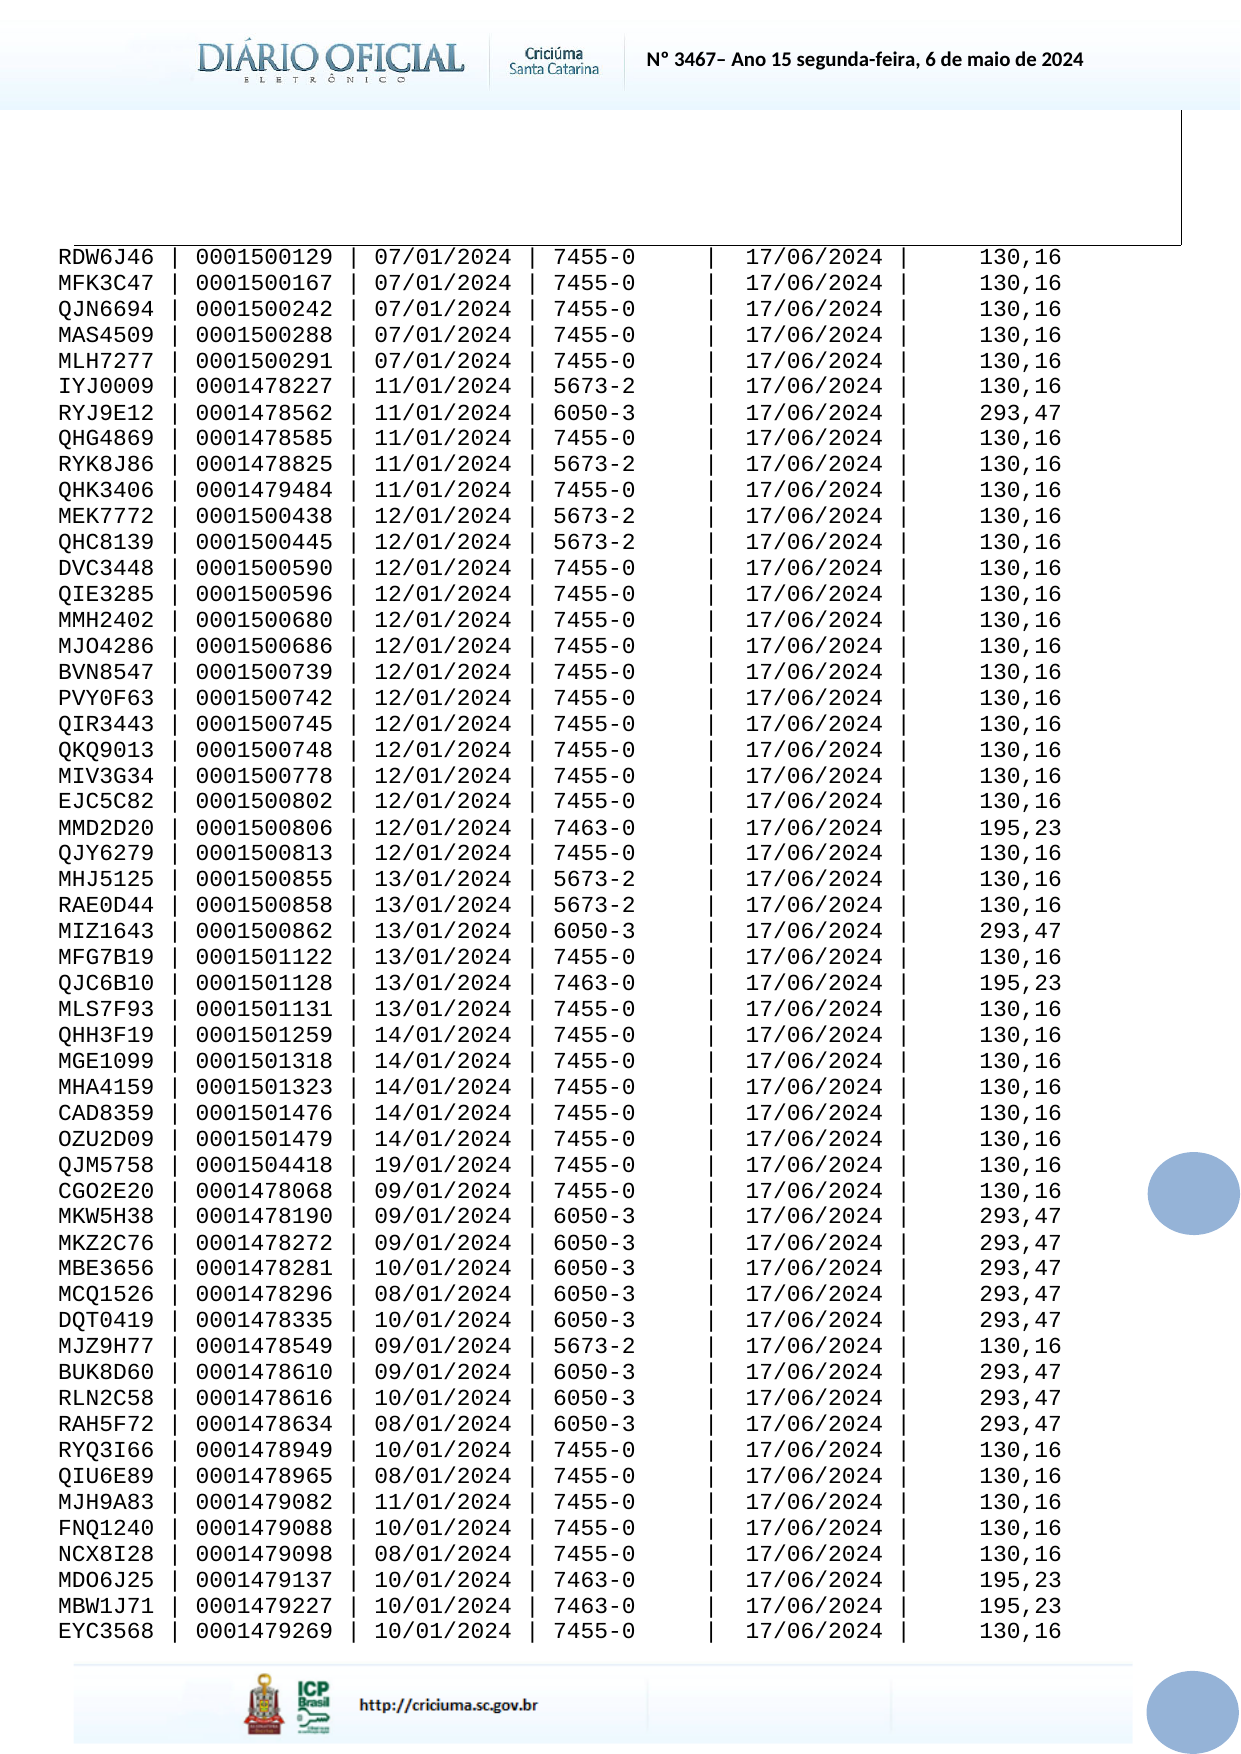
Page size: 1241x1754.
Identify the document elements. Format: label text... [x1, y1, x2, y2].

text MJO4286 | 0001500686 | 12/01/2024 | 7455-0 | 17/06/2024 | 130,16 [44, 634, 1181, 660]
text DVC3448 | 0001500590 | 12/01/2024 | 7455-0 | 17/06/2024 | 130,16 [44, 556, 1181, 582]
text RYQ3I66 | 0001478949 | 10/01/2024 | 7455-0 | 17/06/2024 | 130,16 [44, 1438, 1181, 1464]
text CAD8359 | 0001501476 | 14/01/2024 | 7455-0 | 17/06/2024 | 130,16 [44, 1101, 1181, 1127]
text QHH3F19 | 0001501259 | 14/01/2024 | 7455-0 | 17/06/2024 | 130,16 [44, 1023, 1181, 1049]
text MFG7B19 | 0001501122 | 13/01/2024 | 7455-0 | 17/06/2024 | 130,16 [44, 946, 1181, 971]
text MEK7772 | 0001500438 | 12/01/2024 | 5673-2 | 17/06/2024 | 130,16 [44, 504, 1181, 531]
text QJM5758 | 0001504418 | 19/01/2024 | 7455-0 | 17/06/2024 | 130,16 [44, 1153, 1180, 1179]
text QKQ9013 | 0001500748 | 12/01/2024 | 7455-0 | 17/06/2024 | 130,16 [44, 738, 1181, 764]
text BUK8D60 | 0001478610 | 09/01/2024 | 6050-3 | 17/06/2024 | 293,47 [44, 1361, 1181, 1386]
text RDW6J46 | 0001500129 | 07/01/2024 | 7455-0 | 17/06/2024 | 130,16 [44, 245, 1181, 271]
text FNQ1240 | 0001479088 | 10/01/2024 | 7455-0 | 17/06/2024 | 130,16 [44, 1516, 1181, 1542]
text RYJ9E12 | 0001478562 | 11/01/2024 | 6050-3 | 17/06/2024 | 293,47 [44, 401, 1181, 427]
text OZU2D09 | 0001501479 | 14/01/2024 | 7455-0 | 17/06/2024 | 130,16 [44, 1127, 1181, 1153]
text MCQ1526 | 0001478296 | 08/01/2024 | 6050-3 | 17/06/2024 | 293,47 [44, 1283, 1181, 1309]
text MAS4509 | 0001500288 | 07/01/2024 | 7455-0 | 17/06/2024 | 130,16 [44, 323, 1181, 349]
text IYJ0009 | 0001478227 | 11/01/2024 | 5673-2 | 17/06/2024 | 130,16 [44, 375, 1181, 401]
text PVY0F63 | 0001500742 | 12/01/2024 | 7455-0 | 17/06/2024 | 130,16 [44, 686, 1181, 712]
text MHA4159 | 0001501323 | 14/01/2024 | 7455-0 | 17/06/2024 | 130,16 [44, 1075, 1181, 1101]
text MKZ2C76 | 0001478272 | 09/01/2024 | 6050-3 | 17/06/2024 | 293,47 [44, 1231, 1181, 1257]
text MLS7F93 | 0001501131 | 13/01/2024 | 7455-0 | 17/06/2024 | 130,16 [44, 997, 1181, 1023]
text MKW5H38 | 0001478190 | 09/01/2024 | 6050-3 | 17/06/2024 | 293,47 [44, 1205, 1171, 1231]
text MMH2402 | 0001500680 | 12/01/2024 | 7455-0 | 17/06/2024 | 130,16 [44, 608, 1181, 634]
text MGE1099 | 0001501318 | 14/01/2024 | 7455-0 | 17/06/2024 | 130,16 [44, 1049, 1181, 1075]
text MBW1J71 | 0001479227 | 10/01/2024 | 7463-0 | 17/06/2024 | 195,23 [44, 1594, 1181, 1620]
text MMD2D20 | 0001500806 | 12/01/2024 | 7463-0 | 17/06/2024 | 195,23 [44, 816, 1181, 842]
text QIU6E89 | 0001478965 | 08/01/2024 | 7455-0 | 17/06/2024 | 130,16 [44, 1464, 1181, 1490]
text EJC5C82 | 0001500802 | 12/01/2024 | 7455-0 | 17/06/2024 | 130,16 [44, 790, 1181, 816]
text QHC8139 | 0001500445 | 12/01/2024 | 5673-2 | 17/06/2024 | 130,16 [44, 531, 1181, 556]
text MDO6J25 | 0001479137 | 10/01/2024 | 7463-0 | 17/06/2024 | 195,23 [44, 1568, 1181, 1594]
text RAH5F72 | 0001478634 | 08/01/2024 | 6050-3 | 17/06/2024 | 293,47 [44, 1412, 1181, 1438]
text QIE3285 | 0001500596 | 12/01/2024 | 7455-0 | 17/06/2024 | 130,16 [44, 582, 1181, 608]
text RLN2C58 | 0001478616 | 10/01/2024 | 6050-3 | 17/06/2024 | 293,47 [44, 1386, 1181, 1412]
text CGO2E20 | 0001478068 | 09/01/2024 | 7455-0 | 17/06/2024 | 130,16 [44, 1179, 1150, 1205]
text QJN6694 | 0001500242 | 07/01/2024 | 7455-0 | 17/06/2024 | 130,16 [44, 297, 1181, 323]
text MIV3G34 | 0001500778 | 12/01/2024 | 7455-0 | 17/06/2024 | 130,16 [44, 764, 1181, 790]
text MBE3656 | 0001478281 | 10/01/2024 | 6050-3 | 17/06/2024 | 293,47 [44, 1257, 1181, 1283]
text EYC3568 | 0001479269 | 10/01/2024 | 7455-0 | 17/06/2024 | 130,16 [44, 1620, 1181, 1646]
text NCX8I28 | 0001479098 | 08/01/2024 | 7455-0 | 17/06/2024 | 130,16 [44, 1542, 1181, 1568]
text MFK3C47 | 0001500167 | 07/01/2024 | 7455-0 | 17/06/2024 | 130,16 [44, 271, 1181, 297]
text MJZ9H77 | 0001478549 | 09/01/2024 | 5673-2 | 17/06/2024 | 130,16 [44, 1334, 1181, 1361]
text BVN8547 | 0001500739 | 12/01/2024 | 7455-0 | 17/06/2024 | 130,16 [44, 660, 1181, 686]
text QJC6B10 | 0001501128 | 13/01/2024 | 7463-0 | 17/06/2024 | 195,23 [44, 971, 1181, 997]
text MJH9A83 | 0001479082 | 11/01/2024 | 7455-0 | 17/06/2024 | 130,16 [44, 1490, 1181, 1516]
text QIR3443 | 0001500745 | 12/01/2024 | 7455-0 | 17/06/2024 | 130,16 [44, 712, 1181, 738]
text QJY6279 | 0001500813 | 12/01/2024 | 7455-0 | 17/06/2024 | 130,16 [44, 842, 1181, 868]
text QHG4869 | 0001478585 | 11/01/2024 | 7455-0 | 17/06/2024 | 130,16 [44, 427, 1181, 453]
text MIZ1643 | 0001500862 | 13/01/2024 | 6050-3 | 17/06/2024 | 293,47 [44, 919, 1181, 946]
text QHK3406 | 0001479484 | 11/01/2024 | 7455-0 | 17/06/2024 | 130,16 [44, 479, 1181, 504]
text MLH7277 | 0001500291 | 07/01/2024 | 7455-0 | 17/06/2024 | 130,16 [44, 349, 1181, 375]
text DQT0419 | 0001478335 | 10/01/2024 | 6050-3 | 17/06/2024 | 293,47 [44, 1309, 1181, 1334]
text RAE0D44 | 0001500858 | 13/01/2024 | 5673-2 | 17/06/2024 | 130,16 [44, 894, 1181, 919]
text RYK8J86 | 0001478825 | 11/01/2024 | 5673-2 | 17/06/2024 | 130,16 [44, 453, 1181, 479]
text MHJ5125 | 0001500855 | 13/01/2024 | 5673-2 | 17/06/2024 | 130,16 [44, 868, 1181, 894]
